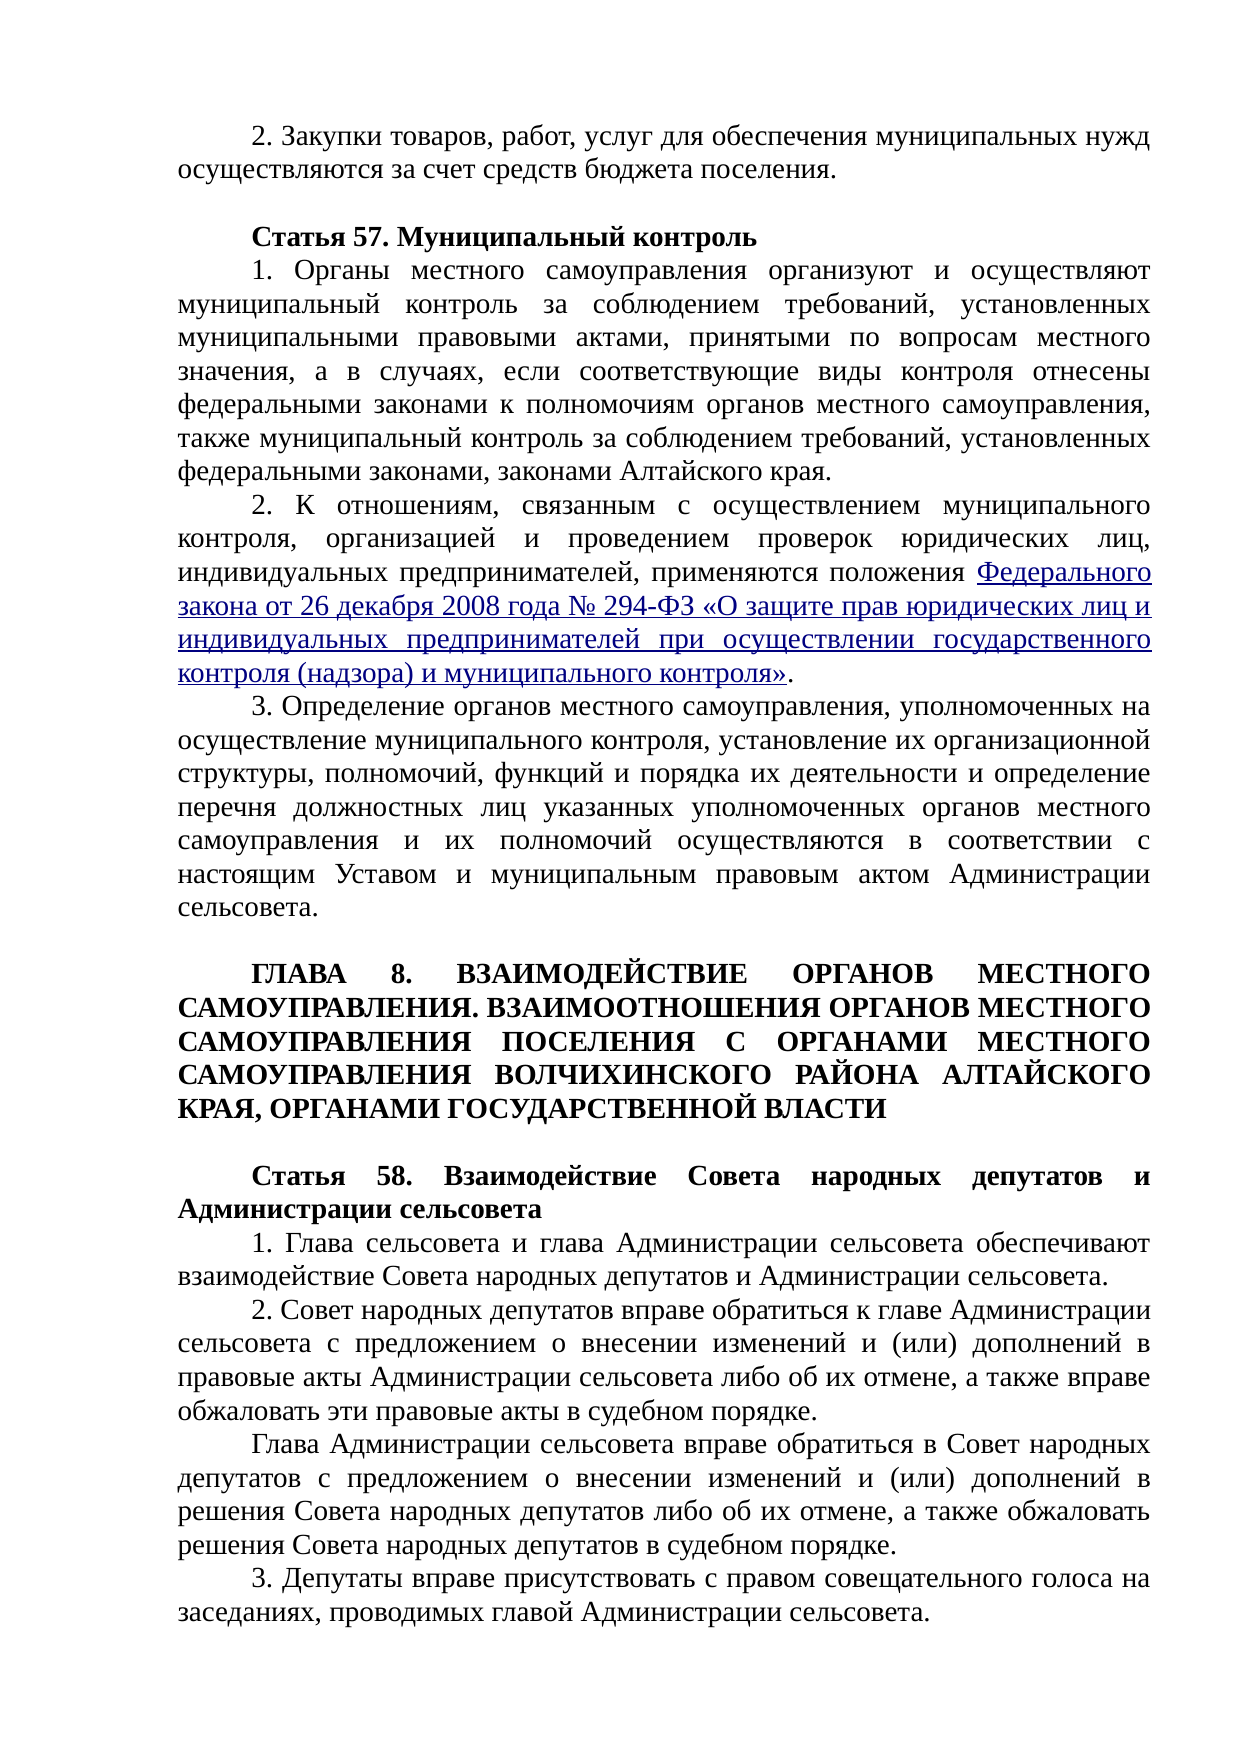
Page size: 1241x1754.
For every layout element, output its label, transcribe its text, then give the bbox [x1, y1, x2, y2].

text 2. К отношениям, связанным с осуществлением муниципального контроля, организацией и проведением проверок юридических лиц, индивидуальных предпринимателей, применяются положения Федерального закона от 26 декабря 2008 года № 294-ФЗ «О защите прав юридических лиц и [177, 487, 1152, 617]
text Глава Администрации сельсовета вправе обратиться в Совет народных депутатов с предложением о внесении изменений и (или) дополнений в решения Совета народных депутатов либо об их отмене, а также обжаловать решения Совета народных депутатов в судебном порядке. [177, 1426, 1152, 1560]
text ГЛАВА 8. ВЗАИМОДЕЙСТВИЕ ОРГАНОВ МЕСТНОГО САМОУПРАВЛЕНИЯ. ВЗАИМООТНОШЕНИЯ ОРГАНОВ МЕСТНОГО САМОУПРАВЛЕНИЯ ПОСЕЛЕНИЯ С ОРГАНАМИ МЕСТНОГО САМОУПРАВЛЕНИЯ ВОЛЧИХИНСКОГО РАЙОНА АЛТАЙСКОГО КРАЯ, ОРГАНАМИ ГОСУДАРСТВЕННОЙ ВЛАСТИ [177, 957, 1152, 1124]
text Статья 58. Взаимодействие Совета народных депутатов и Администрации сельсовета [177, 1158, 1152, 1225]
text 3. Депутаты вправе присутствовать с правом совещательного голоса на заседаниях, проводимых главой Администрации сельсовета. [177, 1560, 1152, 1627]
text Статья 57. Муниципальный контроль [177, 219, 1152, 252]
text 1. Глава сельсовета и глава Администрации сельсовета обеспечивают взаимодействие Совета народных депутатов и Администрации сельсовета. [177, 1225, 1152, 1292]
text 2. Закупки товаров, работ, услуг для обеспечения муниципальных нужд осуществляются за счет средств бюджета поселения. [177, 118, 1152, 185]
text 3. Определение органов местного самоуправления, уполномоченных на осуществление муниципального контроля, установление их организационной структуры, полномочий, функций и порядка их деятельности и определение перечня должностных лиц указанных уполномоченных органов местного самоуправления и их полномочий осуществляются в соответствии с настоящим Уставом и муниципальным правовым актом Администрации сельсовета. [177, 688, 1152, 923]
text индивидуальных предпринимателей при осуществлении государственного [177, 618, 1152, 650]
text контроля (надзора) и муниципального контроля». [177, 651, 1152, 688]
text 2. Совет народных депутатов вправе обратиться к главе Администрации сельсовета с предложением о внесении изменений и (или) дополнений в правовые акты Администрации сельсовета либо об их отмене, а также вправе обжаловать эти правовые акты в судебном порядке. [177, 1292, 1152, 1426]
text 1. Органы местного самоуправления организуют и осуществляют муниципальный контроль за соблюдением требований, установленных муниципальными правовыми актами, принятыми по вопросам местного значения, а в случаях, если соответствующие виды контроля отнесены федеральными законами к полномочиям органов местного самоуправления, также муниципальный контроль за соблюдением требований, установленных федеральными законами, законами Алтайского края. [177, 252, 1152, 487]
